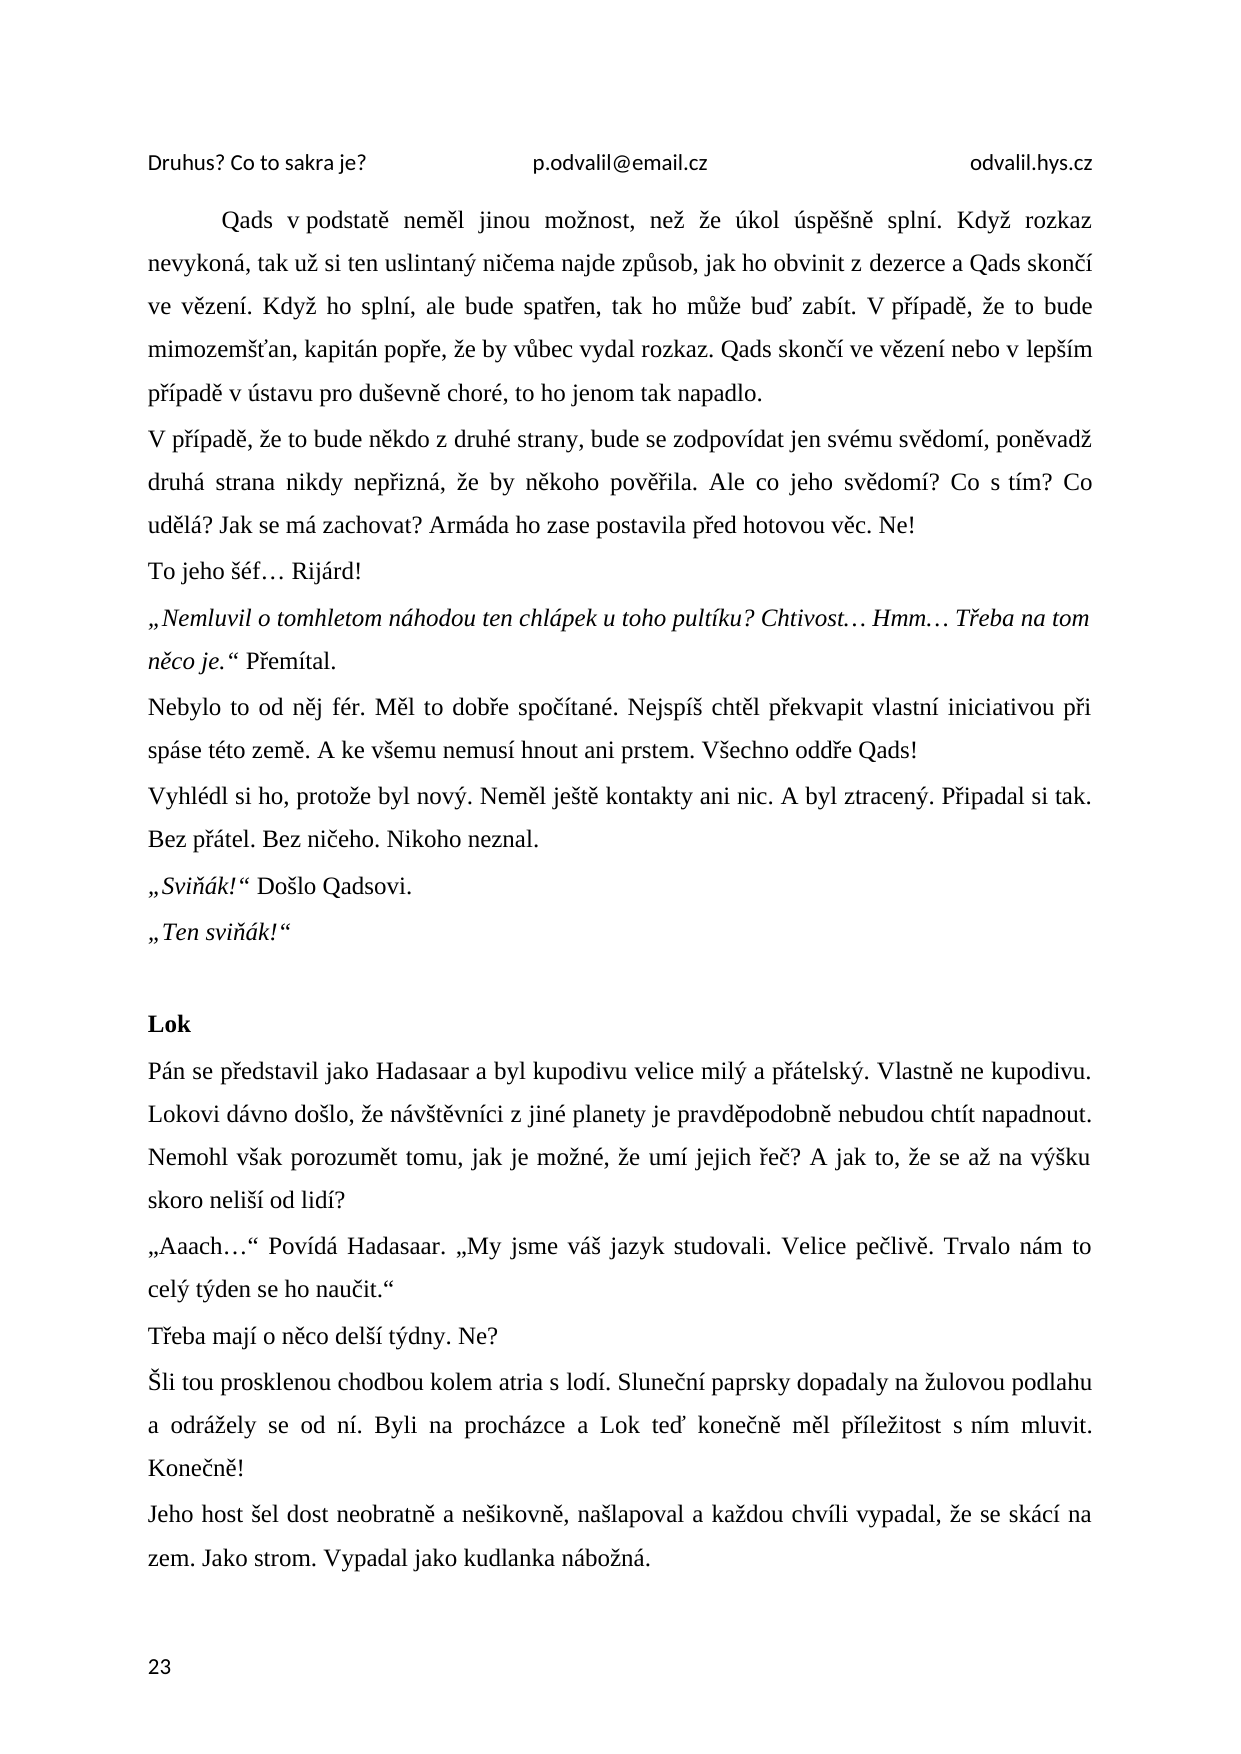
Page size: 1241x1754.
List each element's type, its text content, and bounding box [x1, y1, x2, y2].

text V případě, že to bude někdo z druhé strany, bude se zodpovídat jen svému svědomí, poněvadž druhá strana nikdy nepřizná, že by někoho pověřila. Ale co jeho svědomí? Co s tím? Co udělá? Jak se má zachovat? Armáda ho zase postavila před hotovou věc. Ne! [148, 424, 1093, 539]
text Lok [148, 1009, 1093, 1038]
text Qads v podstatě neměl jinou možnost, než že úkol úspěšně splní. Když rozkaz nevykoná, tak už si ten uslintaný ničema najde způsob, jak ho obvinit z dezerce a Qads skončí ve vězení. Když ho splní, ale bude spatřen, tak ho může buď zabít. V případě, že to bude mimozemšťan, kapitán popře, že by vůbec vydal rozkaz. Qads skončí ve vězení nebo v lepším případě v ústavu pro duševně choré, to ho jenom tak napadlo. [148, 205, 1093, 406]
text Pán se představil jako Hadasaar a byl kupodivu velice milý a přátelský. Vlastně ne kupodivu. Lokovi dávno došlo, že návštěvníci z jiné planety je pravděpodobně nebudou chtít napadnout. Nemohl však porozumět tomu, jak je možné, že umí jejich řeč? A jak to, že se až na výšku skoro neliší od lidí? [148, 1056, 1093, 1214]
text „Ten sviňák!“ [148, 917, 1093, 946]
text Vyhlédl si ho, protože byl nový. Neměl ještě kontakty ani nic. A byl ztracený. Připadal si tak. Bez přátel. Bez ničeho. Nikoho neznal. [148, 781, 1093, 853]
text Nebylo to od něj fér. Měl to dobře spočítané. Nejspíš chtěl překvapit vlastní iniciativou při spáse této země. A ke všemu nemusí hnout ani prstem. Všechno oddře Qads! [148, 692, 1093, 764]
text „Nemluvil o tomhletom náhodou ten chlápek u toho pultíku? Chtivost… Hmm… Třeba na tom něco je.“ Přemítal. [148, 603, 1093, 674]
text „Aaach…“ Povídá Hadasaar. „My jsme váš jazyk studovali. Velice pečlivě. Trvalo nám to celý týden se ho naučit.“ [148, 1231, 1093, 1303]
text Šli tou prosklenou chodbou kolem atria s lodí. Sluneční paprsky dopadaly na žulovou podlahu a odrážely se od ní. Byli na procházce a Lok teď konečně měl příležitost s ním mluvit. Konečně! [148, 1367, 1093, 1482]
text To jeho šéf… Rijárd! [148, 556, 1093, 585]
text „Sviňák!“ Došlo Qadsovi. [148, 871, 1093, 899]
text Třeba mají o něco delší týdny. Ne? [148, 1321, 1093, 1349]
text Jeho host šel dost neobratně a nešikovně, našlapoval a každou chvíli vypadal, že se skácí na zem. Jako strom. Vypadal jako kudlanka nábožná. [148, 1499, 1093, 1571]
